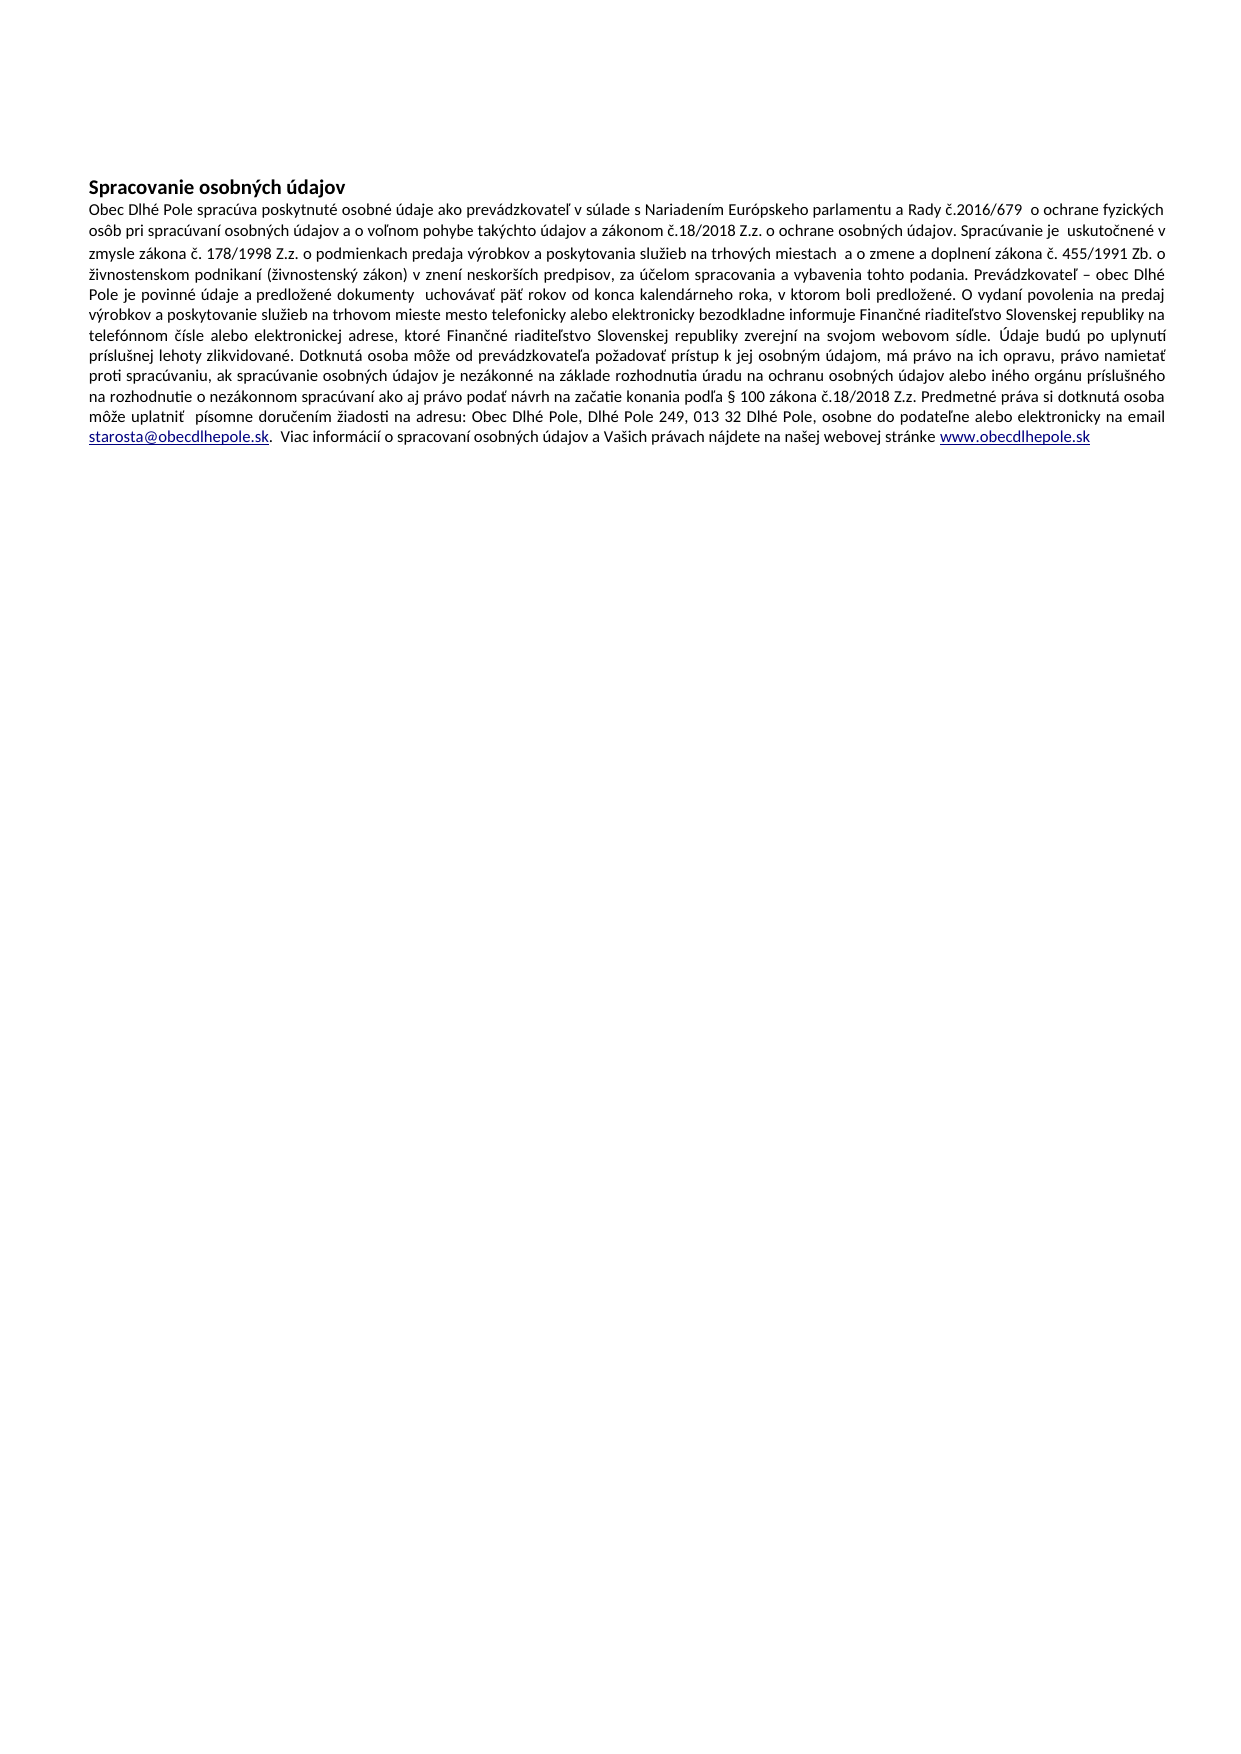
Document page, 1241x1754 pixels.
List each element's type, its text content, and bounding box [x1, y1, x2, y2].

text Spracovanie osobných údajov [89, 174, 1167, 199]
text Obec Dlhé Pole spracúva poskytnuté osobné údaje ako prevádzkovateľ v súlade s Nariadením Európskeho parlamentu a Rady č.2016/679 o ochrane fyzických osôb pri spracúvaní osobných údajov a o voľnom pohybe takýchto údajov a zákonom č.18/2018 Z.z. o ochrane osobných údajov. Spracúvanie je uskutočnené v zmysle zákona č. 178/1998 Z.z. o podmienkach predaja výrobkov a poskytovania služieb na trhových miestach a o zmene a doplnení zákona č. 455/1991 Zb. o živnostenskom podnikaní (živnostenský zákon) v znení neskorších predpisov, za účelom spracovania a vybavenia tohto podania. Prevádzkovateľ – obec Dlhé Pole je povinné údaje a predložené dokumenty uchovávať päť rokov od konca kalendárneho roka, v ktorom boli predložené. O vydaní povolenia na predaj výrobkov a poskytovanie služieb na trhovom mieste mesto telefonicky alebo elektronicky bezodkladne informuje Finančné riaditeľstvo Slovenskej republiky na telefónnom čísle alebo elektronickej adrese, ktoré Finančné riaditeľstvo Slovenskej republiky zverejní na svojom webovom sídle. Údaje budú po uplynutí príslušnej lehoty zlikvidované. Dotknutá osoba môže od prevádzkovateľa požadovať prístup k jej osobným údajom, má právo na ich opravu, právo namietať proti spracúvaniu, ak spracúvanie osobných údajov je nezákonné na základe rozhodnutia úradu na ochranu osobných údajov alebo iného orgánu príslušného na rozhodnutie o nezákonnom spracúvaní ako aj právo podať návrh na začatie konania podľa § 100 zákona č.18/2018 Z.z. Predmetné práva si dotknutá osoba môže uplatniť písomne doručením žiadosti na adresu: Obec Dlhé Pole, Dlhé Pole 249, 013 32 Dlhé Pole, osobne do podateľne alebo elektronicky na email starosta@obecdlhepole.sk. Viac informácií o spracovaní osobných údajov a Vašich právach nájdete na našej webovej stránke www.obecdlhepole.sk [89, 199, 1167, 447]
